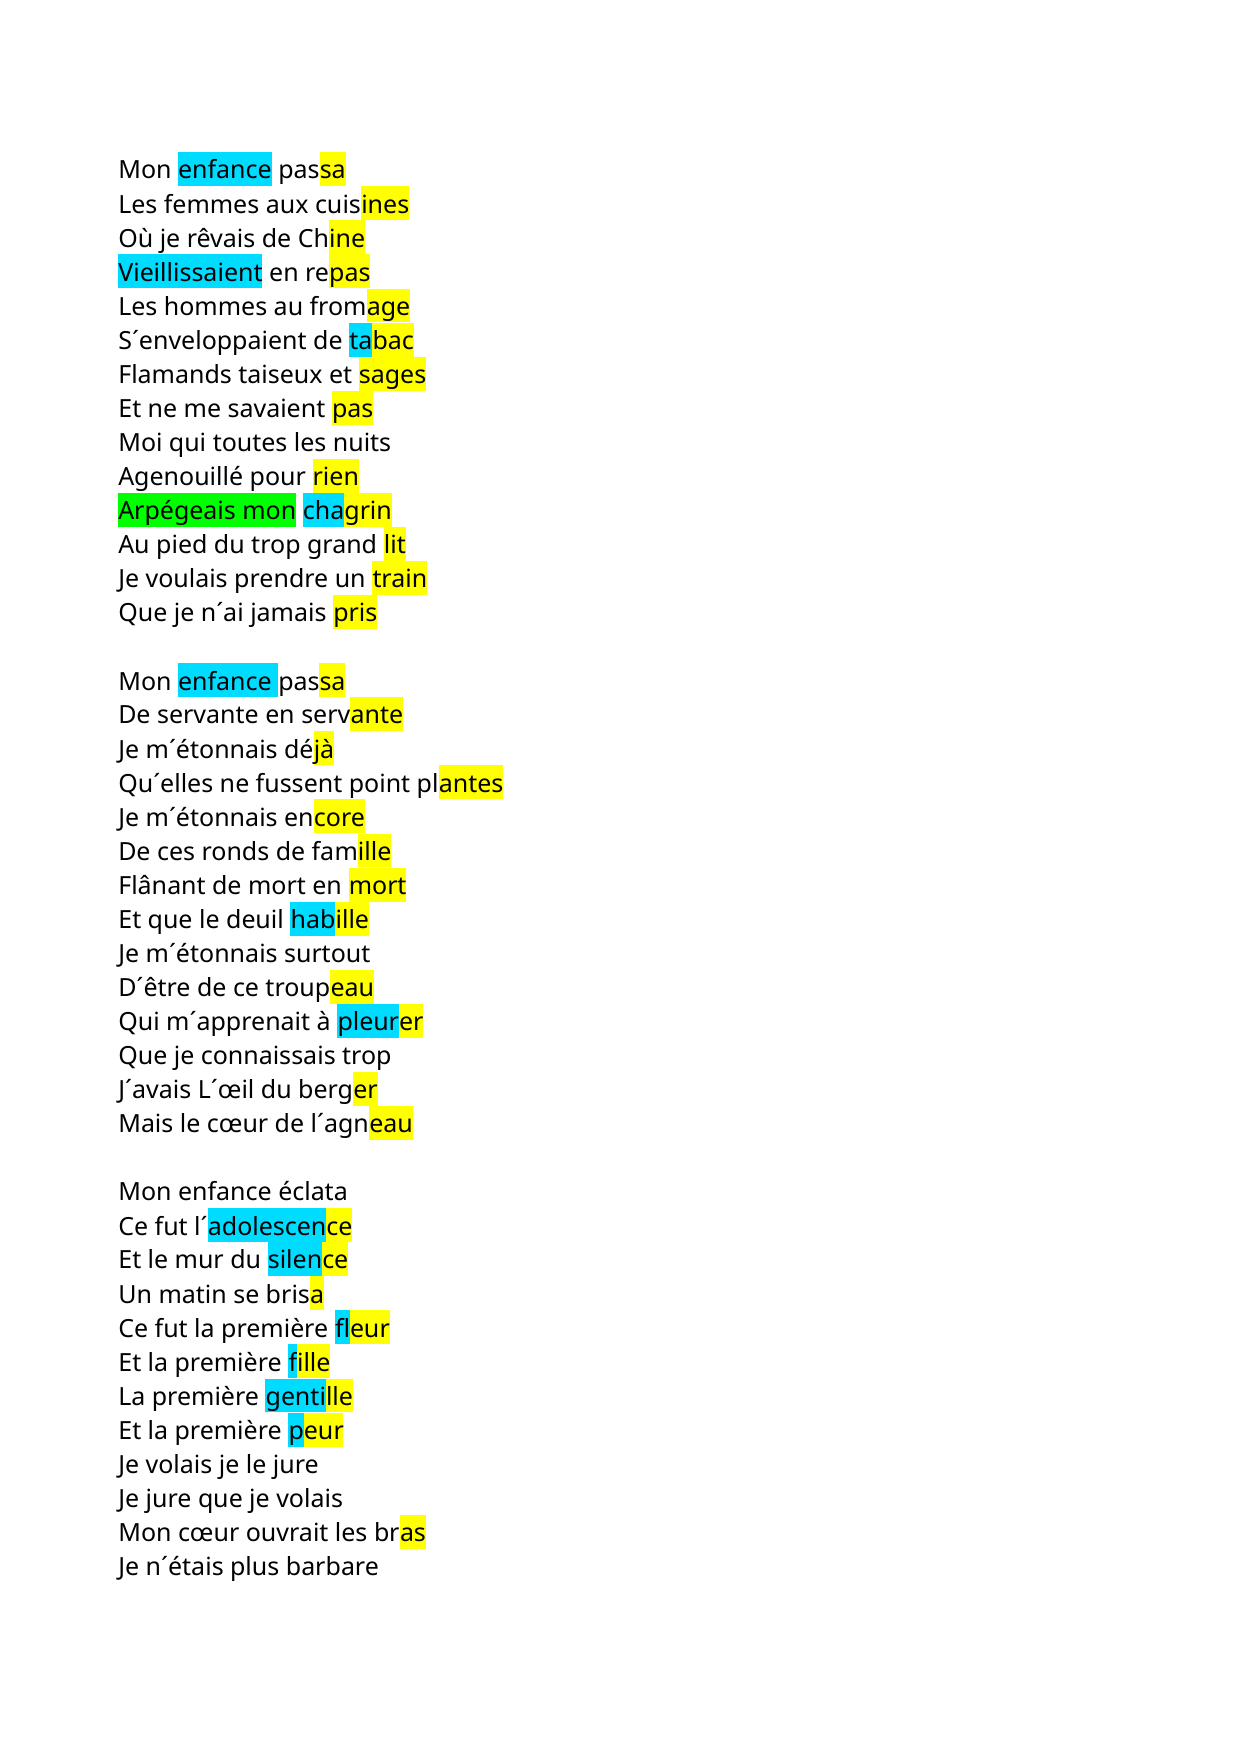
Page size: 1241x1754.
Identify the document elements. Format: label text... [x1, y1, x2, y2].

text Mon enfance passa Les femmes aux cuisines Où je rêvais de Chine Vieillissaient en repas Les hommes au fromage S´enveloppaient de tabac Flamands taiseux et sages Et ne me savaient pas Moi qui toutes les nuits Agenouillé pour rien Arpégeais mon chagrin Au pied du trop grand lit Je voulais prendre un train Que je n´ai jamais pris Mon enfance passa De servante en servante Je m´étonnais déjà Qu´elles ne fussent point plantes Je m´étonnais encore De ces ronds de famille Flânant de mort en mort Et que le deuil habille Je m´étonnais surtout D´être de ce troupeau Qui m´apprenait à pleurer Que je connaissais trop J´avais L´œil du berger Mais le cœur de l´agneau Mon enfance éclata Ce fut l´adolescence Et le mur du silence Un matin se brisa Ce fut la première fleur Et la première fille La première gentille Et la première peur Je volais je le jure Je jure que je volais Mon cœur ouvrait les bras Je n´étais plus barbare [118, 118, 1122, 1617]
